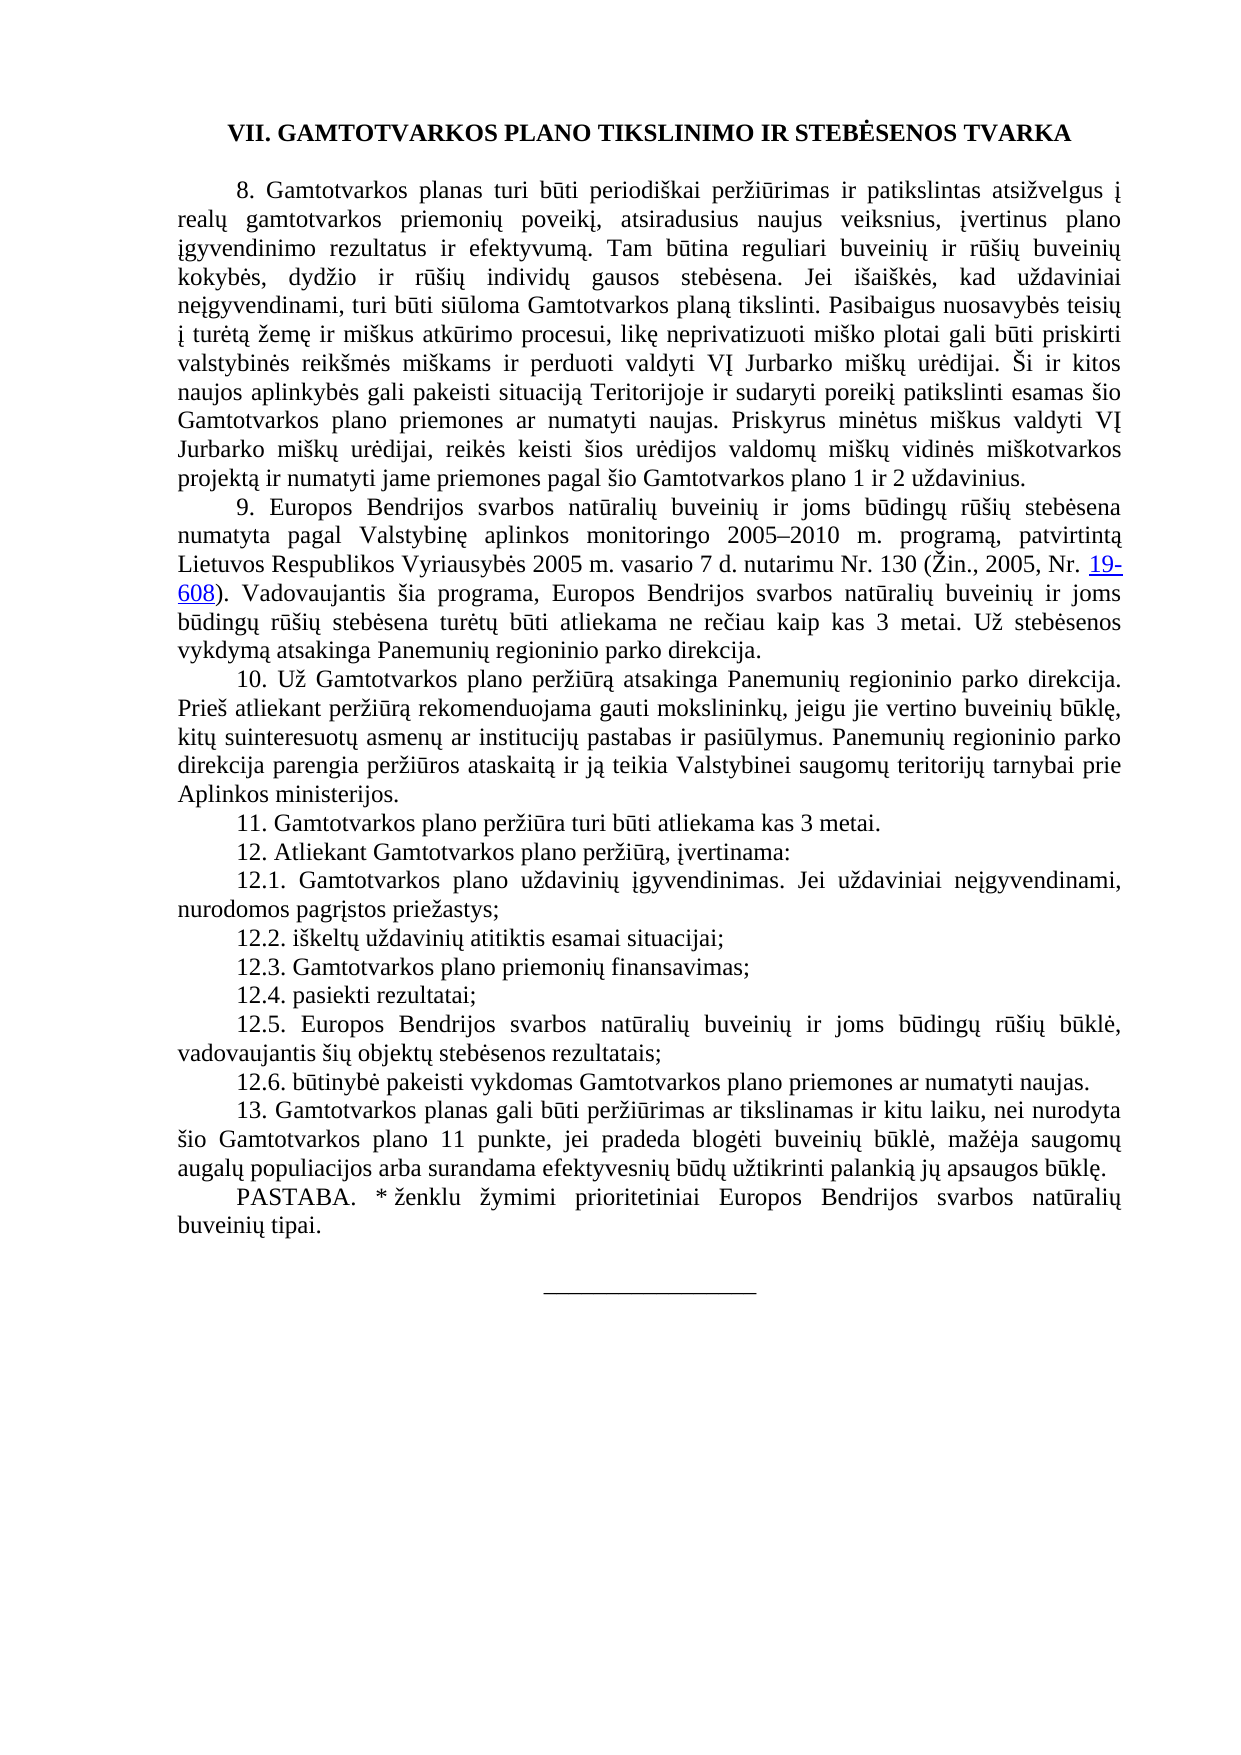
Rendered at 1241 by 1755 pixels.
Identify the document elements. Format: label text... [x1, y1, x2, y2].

text 12.2. iškeltų uždavinių atitiktis esamai situacijai; [177, 923, 1122, 952]
text 12.6. būtinybė pakeisti vykdomas Gamtotvarkos plano priemones ar numatyti naujas. [177, 1067, 1122, 1096]
text _________________ [177, 1268, 1122, 1297]
text 9. Europos Bendrijos svarbos natūralių buveinių ir joms būdingų rūšių stebėsena numatyta pagal Valstybinę aplinkos monitoringo 2005–2010 m. programą, patvirtintą Lietuvos Respublikos Vyriausybės 2005 m. vasario 7 d. nutarimu Nr. 130 (Žin., 2005, Nr. 19-608). Vadovaujantis šia programa, Europos Bendrijos svarbos natūralių buveinių ir joms būdingų rūšių stebėsena turėtų būti atliekama ne rečiau kaip kas 3 metai. Už stebėsenos vykdymą atsakinga Panemunių regioninio parko direkcija. [177, 492, 1122, 664]
text VII. GAMTOTVARKOS PLANO TIKSLINIMO IR STEBĖSENOS TVARKA [177, 118, 1122, 147]
text 12.3. Gamtotvarkos plano priemonių finansavimas; [177, 952, 1122, 981]
text PASTABA. * ženklu žymimi prioritetiniai Europos Bendrijos svarbos natūralių buveinių tipai. [177, 1182, 1122, 1239]
text 12.5. Europos Bendrijos svarbos natūralių buveinių ir joms būdingų rūšių būklė, vadovaujantis šių objektų stebėsenos rezultatais; [177, 1009, 1122, 1067]
text 12. Atliekant Gamtotvarkos plano peržiūrą, įvertinama: [177, 837, 1122, 866]
text 8. Gamtotvarkos planas turi būti periodiškai peržiūrimas ir patikslintas atsižvelgus į realų gamtotvarkos priemonių poveikį, atsiradusius naujus veiksnius, įvertinus plano įgyvendinimo rezultatus ir efektyvumą. Tam būtina reguliari buveinių ir rūšių buveinių kokybės, dydžio ir rūšių individų gausos stebėsena. Jei išaiškės, kad uždaviniai neįgyvendinami, turi būti siūloma Gamtotvarkos planą tikslinti. Pasibaigus nuosavybės teisių į turėtą žemę ir miškus atkūrimo procesui, likę neprivatizuoti miško plotai gali būti priskirti valstybinės reikšmės miškams ir perduoti valdyti VĮ Jurbarko miškų urėdijai. Ši ir kitos naujos aplinkybės gali pakeisti situaciją Teritorijoje ir sudaryti poreikį patikslinti esamas šio Gamtotvarkos plano priemones ar numatyti naujas. Priskyrus minėtus miškus valdyti VĮ Jurbarko miškų urėdijai, reikės keisti šios urėdijos valdomų miškų vidinės miškotvarkos projektą ir numatyti jame priemones pagal šio Gamtotvarkos plano 1 ir 2 uždavinius. [177, 176, 1122, 492]
text 12.1. Gamtotvarkos plano uždavinių įgyvendinimas. Jei uždaviniai neįgyvendinami, nurodomos pagrįstos priežastys; [177, 866, 1122, 923]
text 10. Už Gamtotvarkos plano peržiūrą atsakinga Panemunių regioninio parko direkcija. Prieš atliekant peržiūrą rekomenduojama gauti mokslininkų, jeigu jie vertino buveinių būklę, kitų suinteresuotų asmenų ar institucijų pastabas ir pasiūlymus. Panemunių regioninio parko direkcija parengia peržiūros ataskaitą ir ją teikia Valstybinei saugomų teritorijų tarnybai prie Aplinkos ministerijos. [177, 664, 1122, 808]
text 11. Gamtotvarkos plano peržiūra turi būti atliekama kas 3 metai. [177, 808, 1122, 837]
text 12.4. pasiekti rezultatai; [177, 981, 1122, 1009]
text 13. Gamtotvarkos planas gali būti peržiūrimas ar tikslinamas ir kitu laiku, nei nurodyta šio Gamtotvarkos plano 11 punkte, jei pradeda blogėti buveinių būklė, mažėja saugomų augalų populiacijos arba surandama efektyvesnių būdų užtikrinti palankią jų apsaugos būklę. [177, 1096, 1122, 1182]
